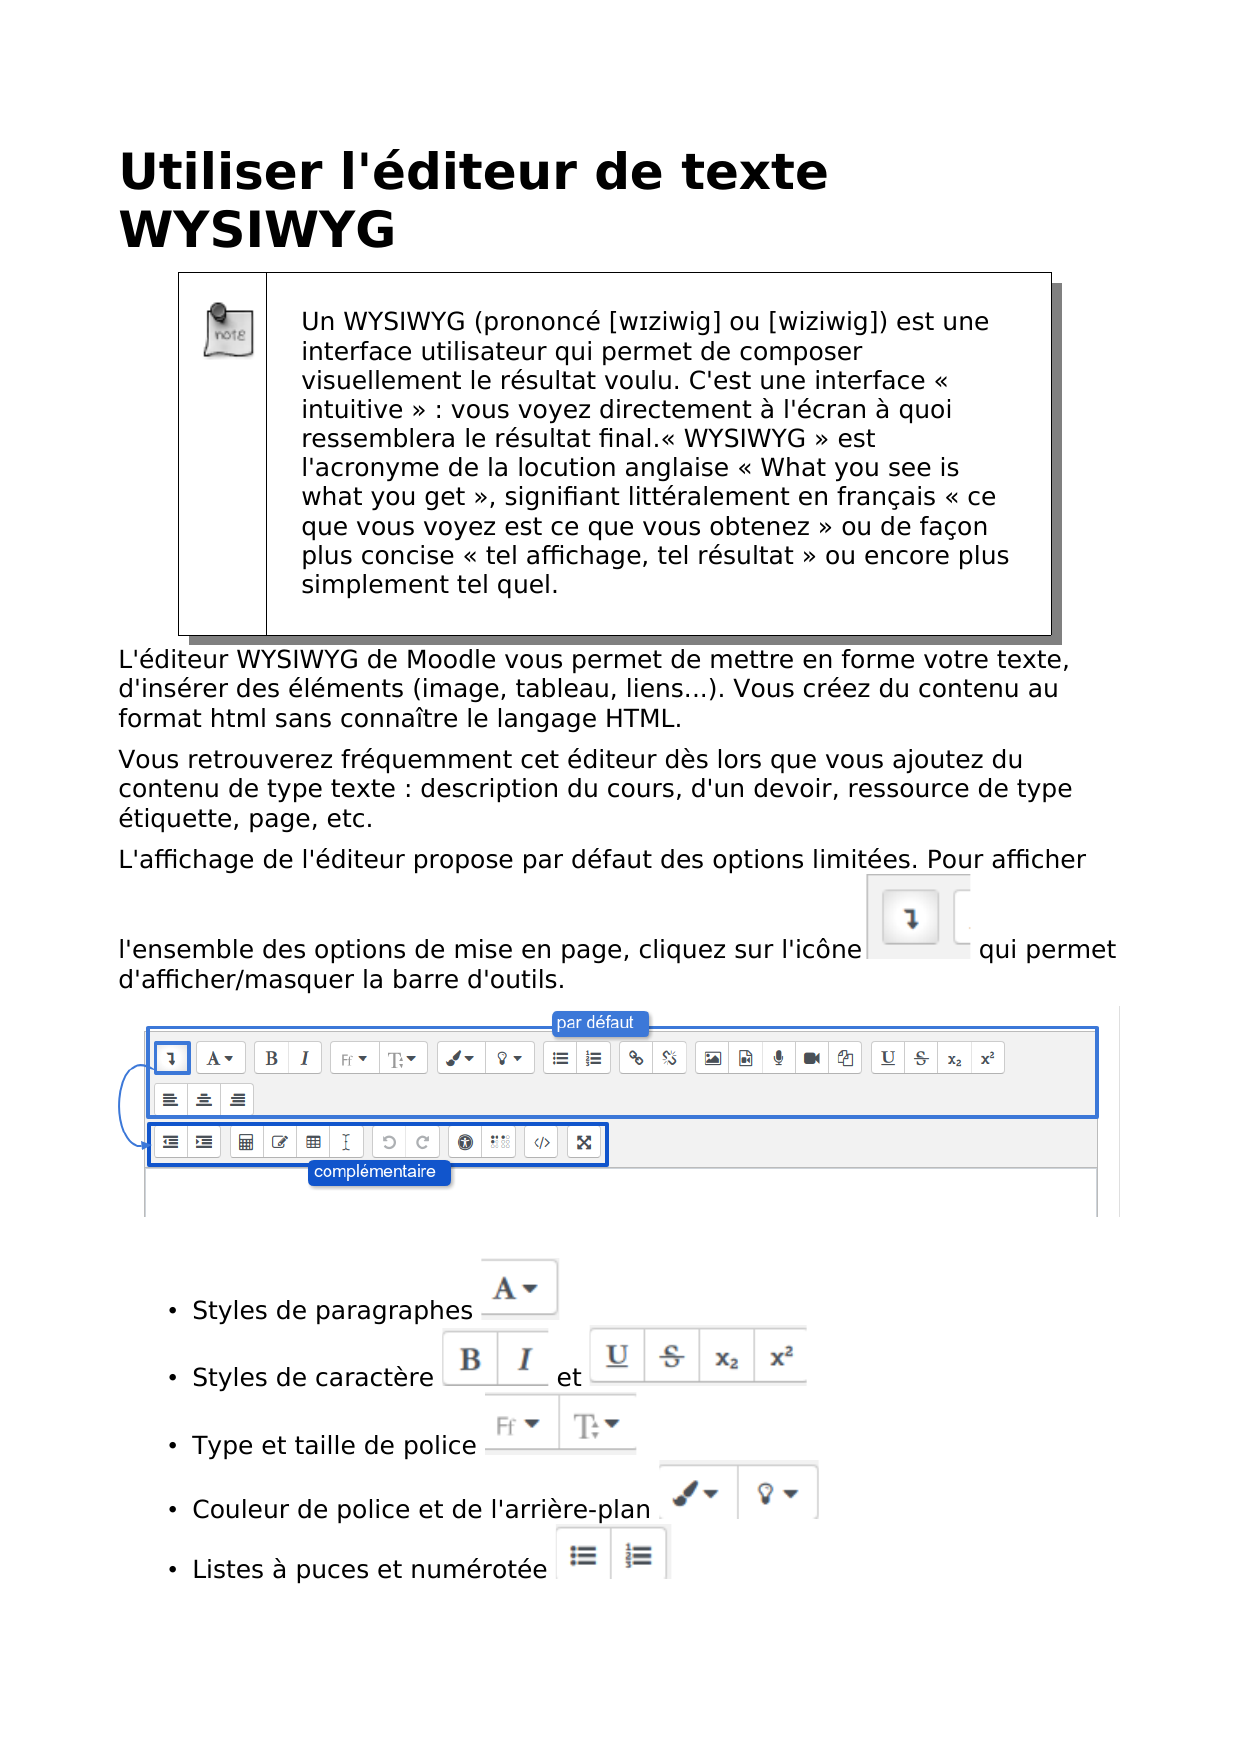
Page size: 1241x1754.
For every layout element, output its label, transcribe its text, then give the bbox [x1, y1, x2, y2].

picture [589, 1325, 807, 1386]
table_header Un WYSIWYG (prononcé [wɪziwig] ou [wiziwig]) est une interface utilisateur qui permet de composer visuellement le résultat voulu. C'est une interface « intuitive » : vous voyez directement à l'écran à quoi ressemblera le résultat final.« WYSIWYG » est l'acronyme de la locution anglaise « What you see is what you get », signifiant littéralement en français « ce que vous voyez est ce que vous obtenez » ou de façon plus concise « tel affichage, tel résultat » ou encore plus simplement tel quel. [267, 273, 1051, 635]
text L'éditeur WYSIWYG de Moodle vous permet de mettre en forme votre texte, d'insérer des éléments (image, tableau, liens...). Vous créez du contenu au format html sans connaître le langage HTML. [118, 645, 1122, 733]
subtitle Utiliser l'éditeur de texte WYSIWYG [118, 143, 1122, 259]
text L'affichage de l'éditeur propose par défaut des options limitées. Pour afficher l'ensemble des options de mise en page, cliquez sur l'icône qui permet d'afficher/masquer la barre d'outils. [118, 845, 1122, 994]
picture [659, 1460, 819, 1519]
text Vous retrouverez fréquemment cet éditeur dès lors que vous ajoutez du contenu de type texte : description du cours, d'un devoir, ressource de type étiquette, page, etc. [118, 745, 1122, 833]
picture [555, 1524, 672, 1579]
list Listes à puces et numérotée [177, 1524, 1122, 1585]
picture [481, 1258, 560, 1320]
picture [485, 1392, 637, 1455]
table_header [179, 273, 266, 635]
list Couleur de police et de l'arrière-plan [177, 1460, 1122, 1524]
picture [442, 1328, 549, 1386]
picture [190, 295, 266, 371]
picture [862, 874, 971, 959]
list Styles de caractère et [177, 1325, 1122, 1392]
list Type et taille de police [177, 1392, 1122, 1460]
picture [118, 1006, 1123, 1217]
list Styles de paragraphes [177, 1258, 1122, 1325]
